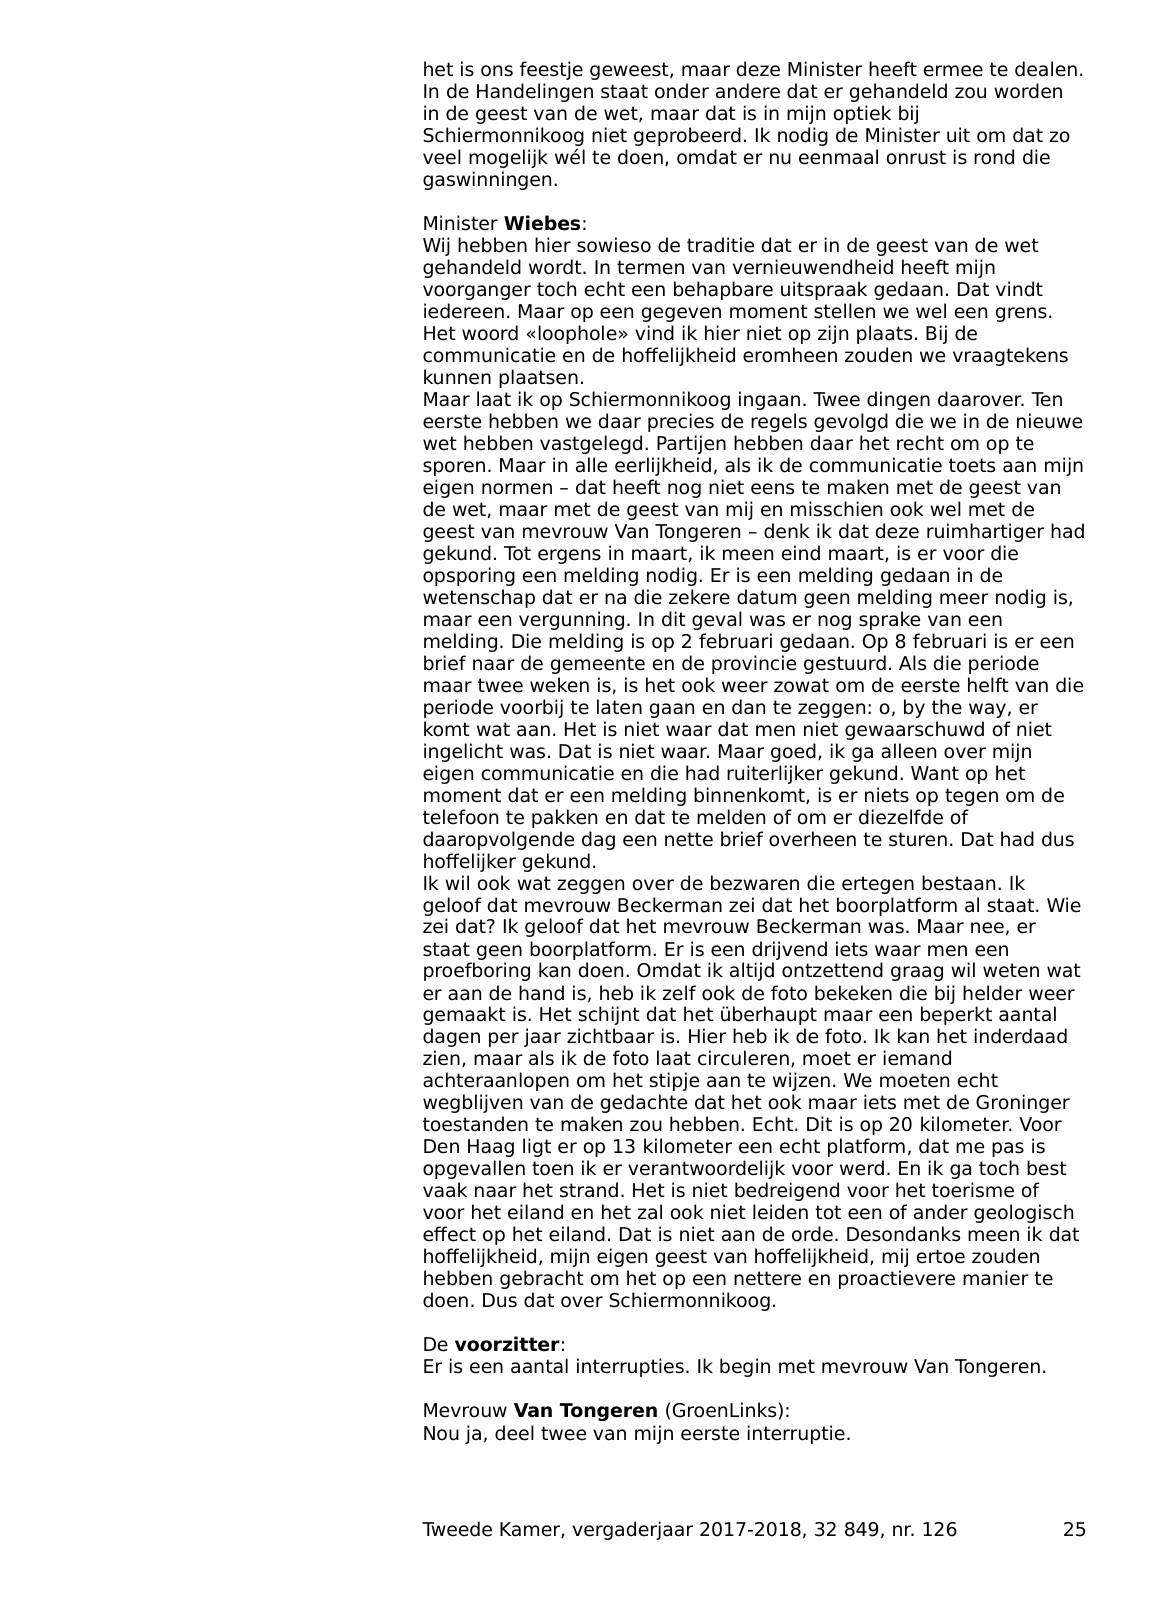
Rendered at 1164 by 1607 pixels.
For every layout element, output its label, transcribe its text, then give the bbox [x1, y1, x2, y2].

text het is ons feestje geweest, maar deze Minister heeft ermee te dealen. In de Handelingen staat onder andere dat er gehandeld zou worden in de geest van de wet, maar dat is in mijn optiek bij Schiermonnikoog niet geprobeerd. Ik nodig de Minister uit om dat zo veel mogelijk wél te doen, omdat er nu eenmaal onrust is rond die gaswinningen. [422, 59, 1087, 191]
text De voorzitter: [422, 1334, 1087, 1356]
text Er is een aantal interrupties. Ik begin met mevrouw Van Tongeren. [422, 1356, 1087, 1378]
text Ik wil ook wat zeggen over de bezwaren die ertegen bestaan. Ik geloof dat mevrouw Beckerman zei dat het boorplatform al staat. Wie zei dat? Ik geloof dat het mevrouw Beckerman was. Maar nee, er staat geen boorplatform. Er is een drijvend iets waar men een proefboring kan doen. Omdat ik altijd ontzettend graag wil weten wat er aan de hand is, heb ik zelf ook de foto bekeken die bij helder weer gemaakt is. Het schijnt dat het überhaupt maar een beperkt aantal dagen per jaar zichtbaar is. Hier heb ik de foto. Ik kan het inderdaad zien, maar als ik de foto laat circuleren, moet er iemand achteraanlopen om het stipje aan te wijzen. We moeten echt wegblijven van de gedachte dat het ook maar iets met de Groninger toestanden te maken zou hebben. Echt. Dit is op 20 kilometer. Voor Den Haag ligt er op 13 kilometer een echt platform, dat me pas is opgevallen toen ik er verantwoordelijk voor werd. En ik ga toch best vaak naar het strand. Het is niet bedreigend voor het toerisme of voor het eiland en het zal ook niet leiden tot een of ander geologisch effect op het eiland. Dat is niet aan de orde. Desondanks meen ik dat hoffelijkheid, mijn eigen geest van hoffelijkheid, mij ertoe zouden hebben gebracht om het op een nettere en proactievere manier te doen. Dus dat over Schiermonnikoog. [422, 872, 1087, 1312]
text Minister Wiebes: [422, 213, 1087, 235]
text Wij hebben hier sowieso de traditie dat er in de geest van de wet gehandeld wordt. In termen van vernieuwendheid heeft mijn voorganger toch echt een behapbare uitspraak gedaan. Dat vindt iedereen. Maar op een gegeven moment stellen we wel een grens. Het woord «loophole» vind ik hier niet op zijn plaats. Bij de communicatie en de hoffelijkheid eromheen zouden we vraagtekens kunnen plaatsen. [422, 235, 1087, 389]
text Nou ja, deel twee van mijn eerste interruptie. [422, 1422, 1087, 1444]
text Mevrouw Van Tongeren (GroenLinks): [422, 1400, 1087, 1422]
text Maar laat ik op Schiermonnikoog ingaan. Twee dingen daarover. Ten eerste hebben we daar precies de regels gevolgd die we in de nieuwe wet hebben vastgelegd. Partijen hebben daar het recht om op te sporen. Maar in alle eerlijkheid, als ik de communicatie toets aan mijn eigen normen – dat heeft nog niet eens te maken met de geest van de wet, maar met de geest van mij en misschien ook wel met de geest van mevrouw Van Tongeren – denk ik dat deze ruimhartiger had gekund. Tot ergens in maart, ik meen eind maart, is er voor die opsporing een melding nodig. Er is een melding gedaan in de wetenschap dat er na die zekere datum geen melding meer nodig is, maar een vergunning. In dit geval was er nog sprake van een melding. Die melding is op 2 februari gedaan. Op 8 februari is er een brief naar de gemeente en de provincie gestuurd. Als die periode maar twee weken is, is het ook weer zowat om de eerste helft van die periode voorbij te laten gaan en dan te zeggen: o, by the way, er komt wat aan. Het is niet waar dat men niet gewaarschuwd of niet ingelicht was. Dat is niet waar. Maar goed, ik ga alleen over mijn eigen communicatie en die had ruiterlijker gekund. Want op het moment dat er een melding binnenkomt, is er niets op tegen om de telefoon te pakken en dat te melden of om er diezelfde of daaropvolgende dag een nette brief overheen te sturen. Dat had dus hoffelijker gekund. [422, 389, 1087, 872]
